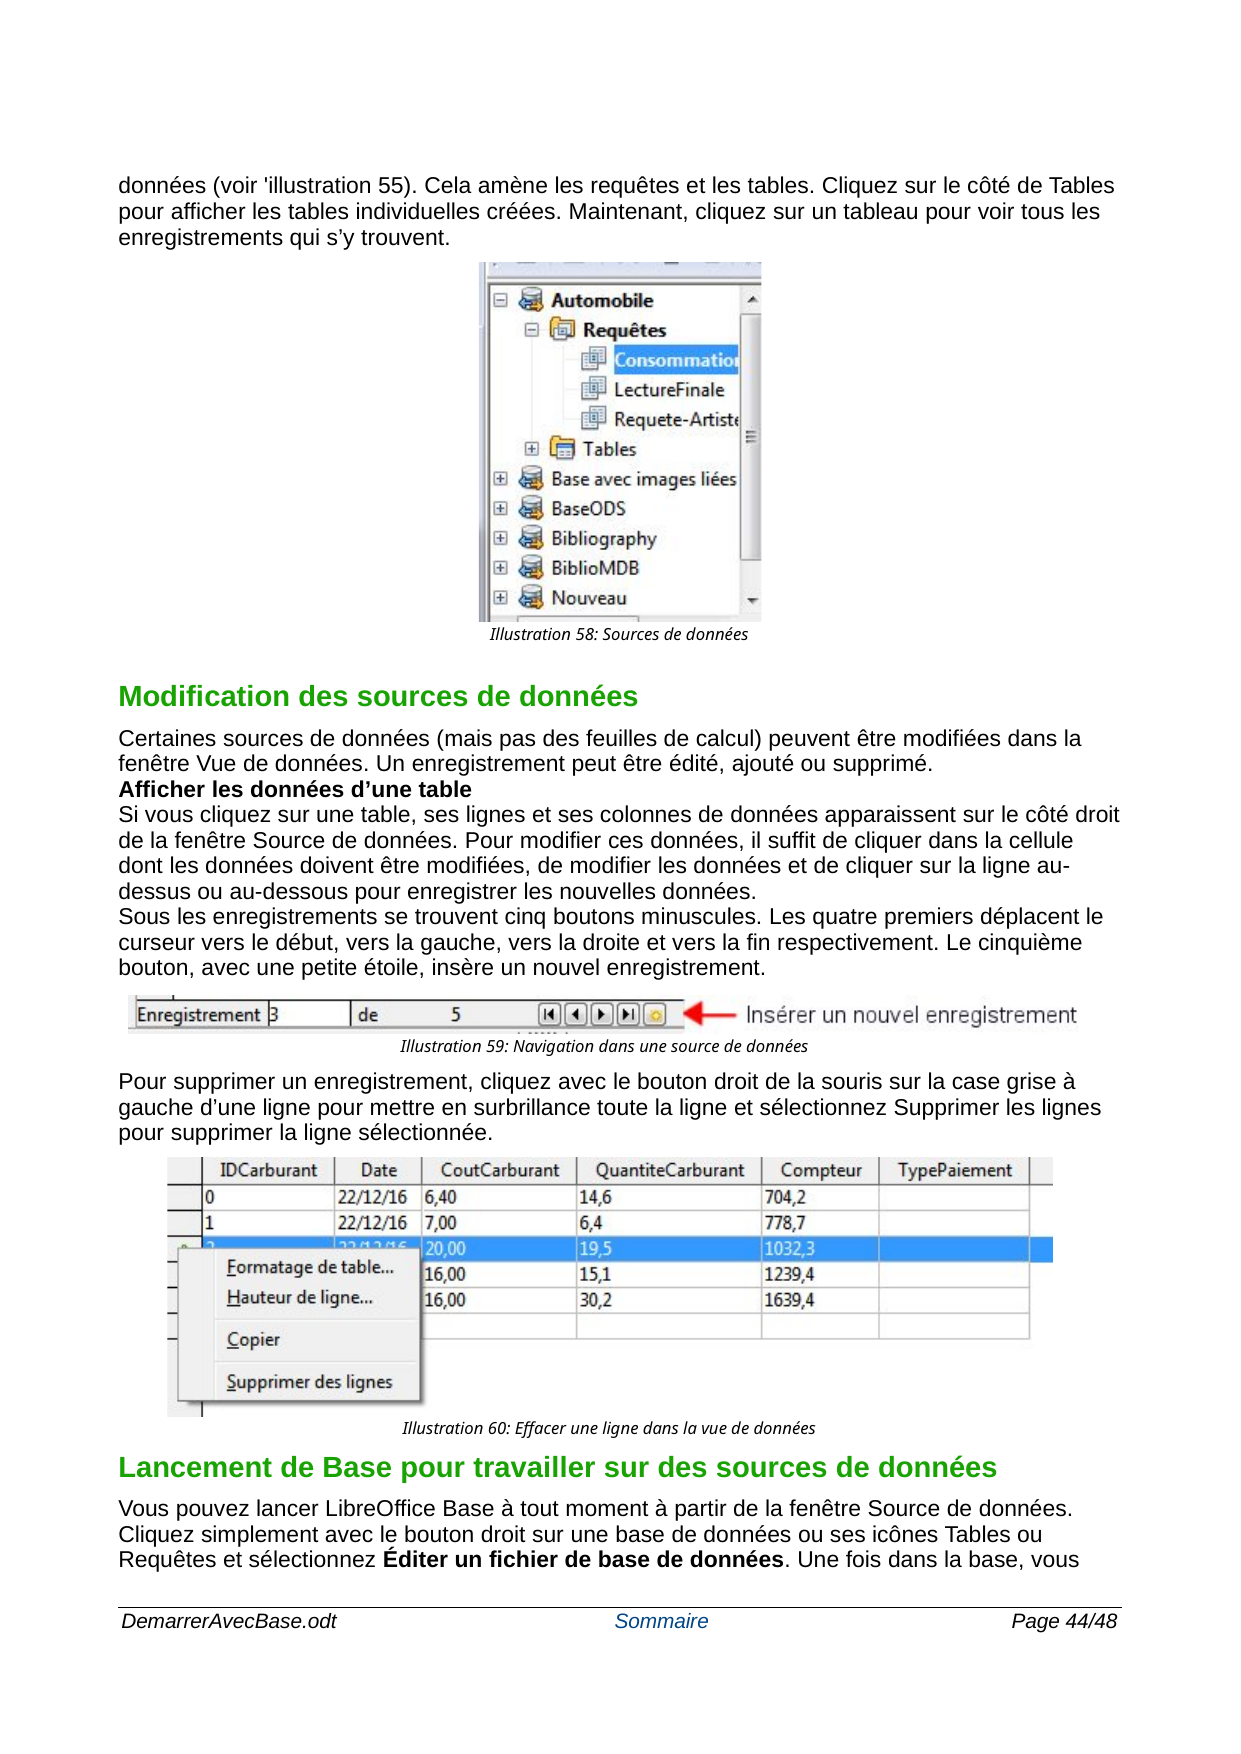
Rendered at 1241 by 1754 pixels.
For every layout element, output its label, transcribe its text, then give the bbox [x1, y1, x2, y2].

text Illustration 59: Navigation dans une source de données [128, 1034, 1083, 1057]
text Certaines sources de données (mais pas des feuilles de calcul) peuvent être modifiées dans la fenêtre Vue de données. Un enregistrement peut être édité, ajouté ou supprimé. [118, 725, 1122, 776]
picture [478, 262, 762, 622]
text Vous pouvez lancer LibreOffice Base à tout moment à partir de la fenêtre Source de données. Cliquez simplement avec le bouton droit sur une base de données ou ses icônes Tables ou Requêtes et sélectionnez Éditer un fichier de base de données. Une fois dans la base, vous [118, 1496, 1122, 1573]
text Si vous cliquez sur une table, ses lignes et ses colonnes de données apparaissent sur le côté droit de la fenêtre Source de données. Pour modifier ces données, il suffit de cliquer dans la cellule dont les données doivent être modifiées, de modifier les données et de cliquer sur la ligne au-dessus ou au-dessous pour enregistrer les nouvelles données. [118, 802, 1122, 904]
picture [128, 995, 1083, 1034]
subtitle Lancement de Base pour travailler sur des sources de données [118, 1168, 1122, 1484]
text Pour supprimer un enregistrement, cliquez avec le bouton droit de la souris sur la case grise à gauche d’une ligne pour mettre en surbrillance toute la ligne et sélectionnez Supprimer les lignes pour supprimer la ligne sélectionnée. [118, 981, 1122, 1145]
text données (voir 'illustration 55). Cela amène les requêtes et les tables. Cliquez sur le côté de Tables pour afficher les tables individuelles créées. Maintenant, cliquez sur un tableau pour voir tous les enregistrements qui s’y trouvent. [118, 173, 1122, 250]
text Illustration 60: Effacer une ligne dans la vue de données [167, 1417, 1053, 1439]
text Illustration 58: Sources de données [451, 263, 789, 645]
picture [167, 1157, 1053, 1417]
subtitle Modification des sources de données [118, 273, 1122, 713]
text Afficher les données d’une table [118, 776, 1122, 802]
text Sous les enregistrements se trouvent cinq boutons minuscules. Les quatre premiers déplacent le curseur vers le début, vers la gauche, vers la droite et vers la fin respectivement. Le cinquième bouton, avec une petite étoile, insère un nouvel enregistrement. [118, 904, 1122, 981]
